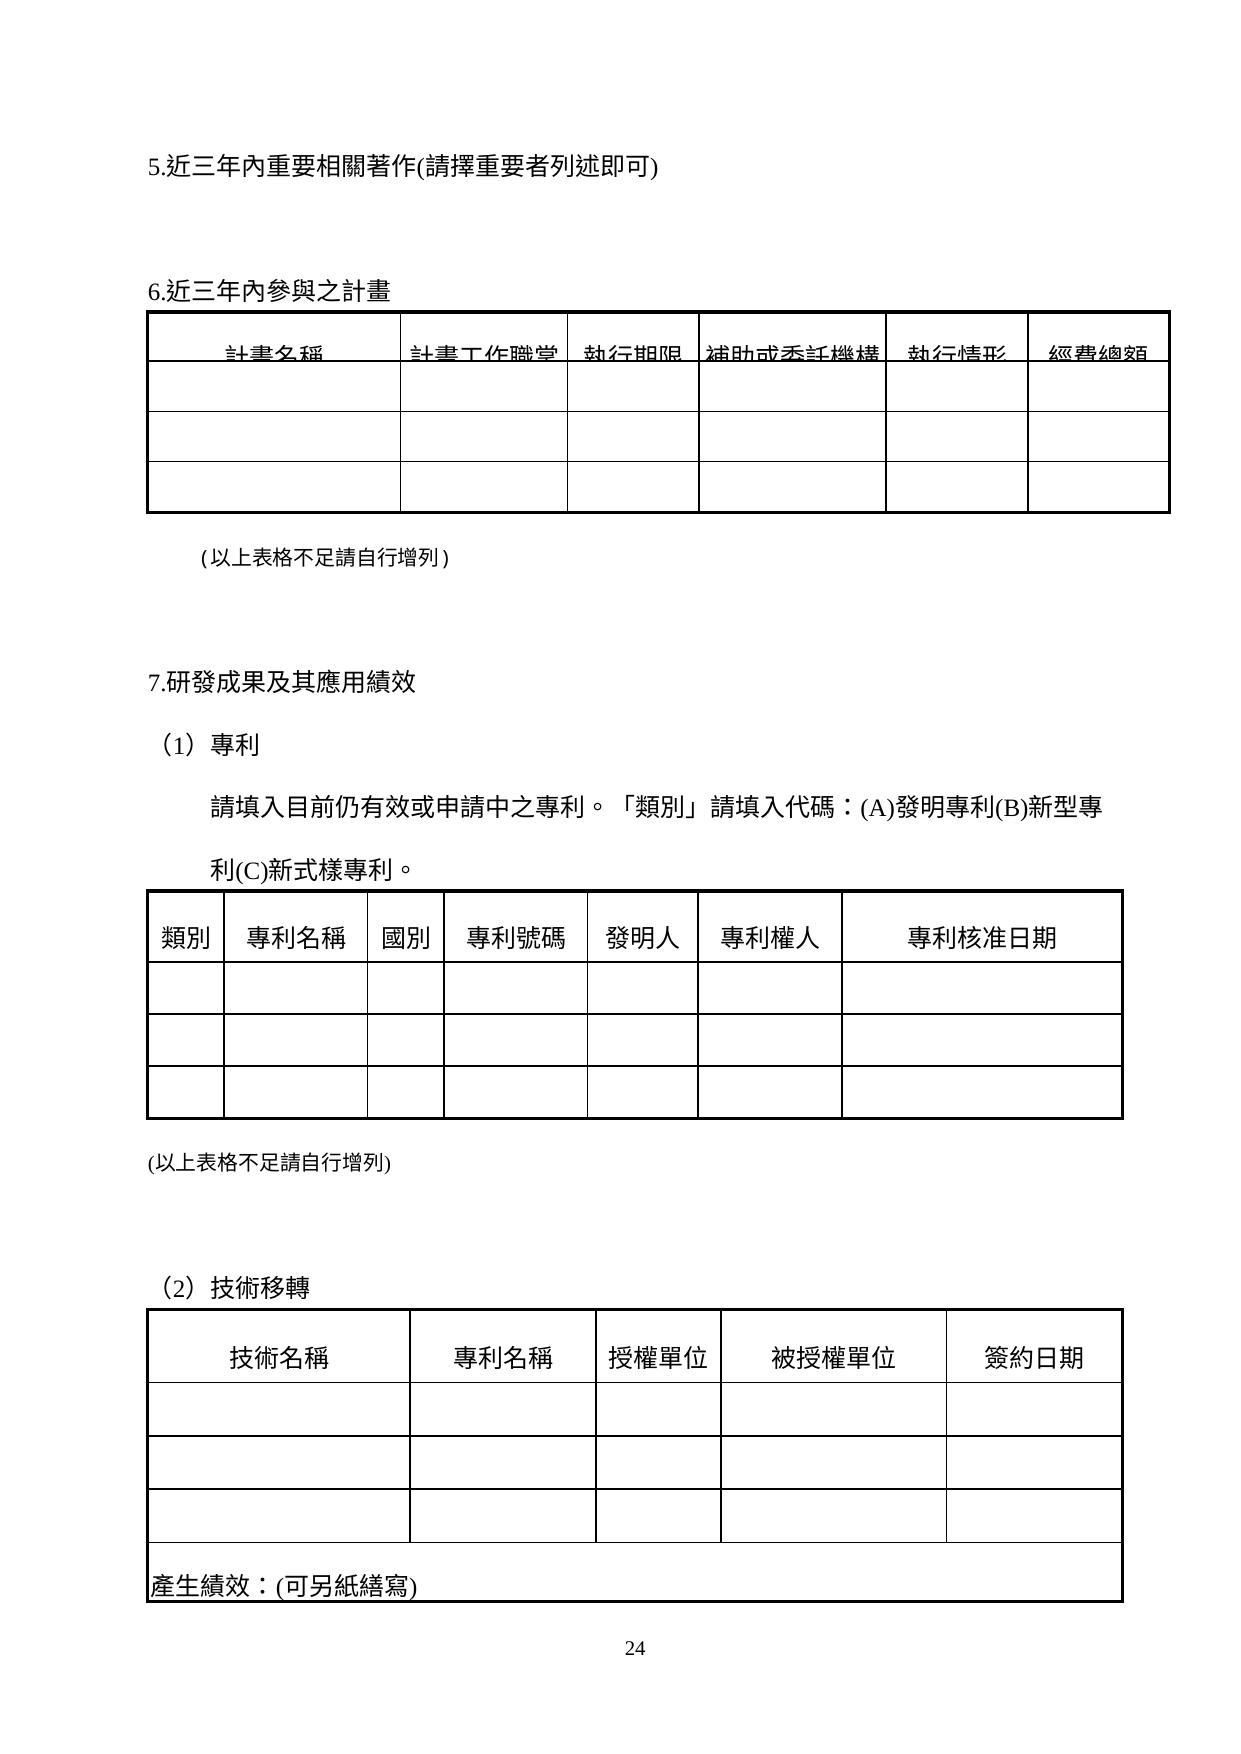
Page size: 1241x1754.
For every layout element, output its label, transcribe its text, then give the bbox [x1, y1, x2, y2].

subtitle 5.近三年內重要相關著作(請擇重要者列述即可) [148, 123, 1122, 185]
table_cell [699, 1067, 841, 1117]
table_cell [700, 412, 885, 461]
table_cell [411, 1383, 595, 1435]
table_header 計畫名稱 [149, 314, 400, 360]
table_header 專利名稱 [411, 1311, 595, 1382]
table_cell [411, 1490, 595, 1541]
table_cell [401, 412, 567, 461]
table_cell [722, 1490, 946, 1541]
table_cell [887, 462, 1027, 511]
table_header 專利號碼 [445, 893, 587, 961]
table_cell [887, 362, 1027, 411]
table_cell [149, 412, 400, 461]
table_cell [401, 462, 567, 511]
table_cell [588, 1015, 697, 1065]
table_cell [722, 1437, 946, 1488]
table_cell [699, 1015, 841, 1065]
table_cell [699, 963, 841, 1013]
table_header 執行期限 [568, 314, 698, 360]
table_header 計畫工作職掌 [401, 314, 567, 360]
subtitle 7.研發成果及其應用績效 [148, 639, 1122, 702]
table_cell [597, 1490, 720, 1541]
table_header 專利名稱 [225, 893, 367, 961]
table_cell [149, 1067, 223, 1117]
table_cell [568, 362, 698, 411]
table_cell [149, 963, 223, 1013]
table_cell [1029, 412, 1168, 461]
subtitle 專利 [148, 702, 1122, 764]
table_header 執行情形 [887, 314, 1027, 360]
table_cell [700, 362, 885, 411]
table_cell [588, 1067, 697, 1117]
table_cell [445, 1067, 587, 1117]
table_header 專利權人 [699, 893, 841, 961]
table_cell [445, 963, 587, 1013]
table_cell [597, 1437, 720, 1488]
table_cell [225, 963, 367, 1013]
table_cell [947, 1490, 1121, 1541]
table_cell 產生績效：(可另紙繕寫) [149, 1543, 1121, 1600]
table_header 經費總額 [1029, 314, 1168, 360]
table_cell [588, 963, 697, 1013]
table_cell [368, 963, 443, 1013]
table_cell [149, 462, 400, 511]
table_cell [225, 1067, 367, 1117]
table_cell [225, 1015, 367, 1065]
table_header 類別 [149, 893, 223, 961]
table_cell [1029, 362, 1168, 411]
subtitle 技術移轉 [148, 1245, 1122, 1307]
table_cell [700, 462, 885, 511]
table_header 國別 [368, 893, 443, 961]
table_cell [597, 1383, 720, 1435]
table_header 發明人 [588, 893, 697, 961]
table_cell [445, 1015, 587, 1065]
subtitle 6.近三年內參與之計畫 [148, 248, 1122, 310]
text 請填入目前仍有效或申請中之專利。「類別」請填入代碼：(A)發明專利(B)新型專利(C)新式樣專利。 [210, 764, 1122, 889]
table_cell [149, 362, 400, 411]
table_cell [411, 1437, 595, 1488]
table_cell [568, 412, 698, 461]
table_header 授權單位 [597, 1311, 720, 1382]
table_cell [149, 1015, 223, 1065]
table_cell [722, 1383, 946, 1435]
table_header 簽約日期 [947, 1311, 1121, 1382]
table_cell [843, 1067, 1121, 1117]
table_cell [947, 1437, 1121, 1488]
table_header 專利核准日期 [843, 893, 1121, 961]
table_cell [149, 1490, 409, 1541]
table_cell [368, 1067, 443, 1117]
table_cell [401, 362, 567, 411]
table_cell [843, 1015, 1121, 1065]
table_cell [887, 412, 1027, 461]
text (以上表格不足請自行增列) [148, 514, 1122, 577]
table_cell [149, 1383, 409, 1435]
text (以上表格不足請自行增列) [148, 1120, 1122, 1182]
table_cell [843, 963, 1121, 1013]
table_cell [149, 1437, 409, 1488]
table_cell [947, 1383, 1121, 1435]
table_cell [568, 462, 698, 511]
table_header 補助或委託機構 [700, 314, 885, 360]
table_header 技術名稱 [149, 1311, 409, 1382]
table_cell [1029, 462, 1168, 511]
table_header 被授權單位 [722, 1311, 946, 1382]
table_cell [368, 1015, 443, 1065]
